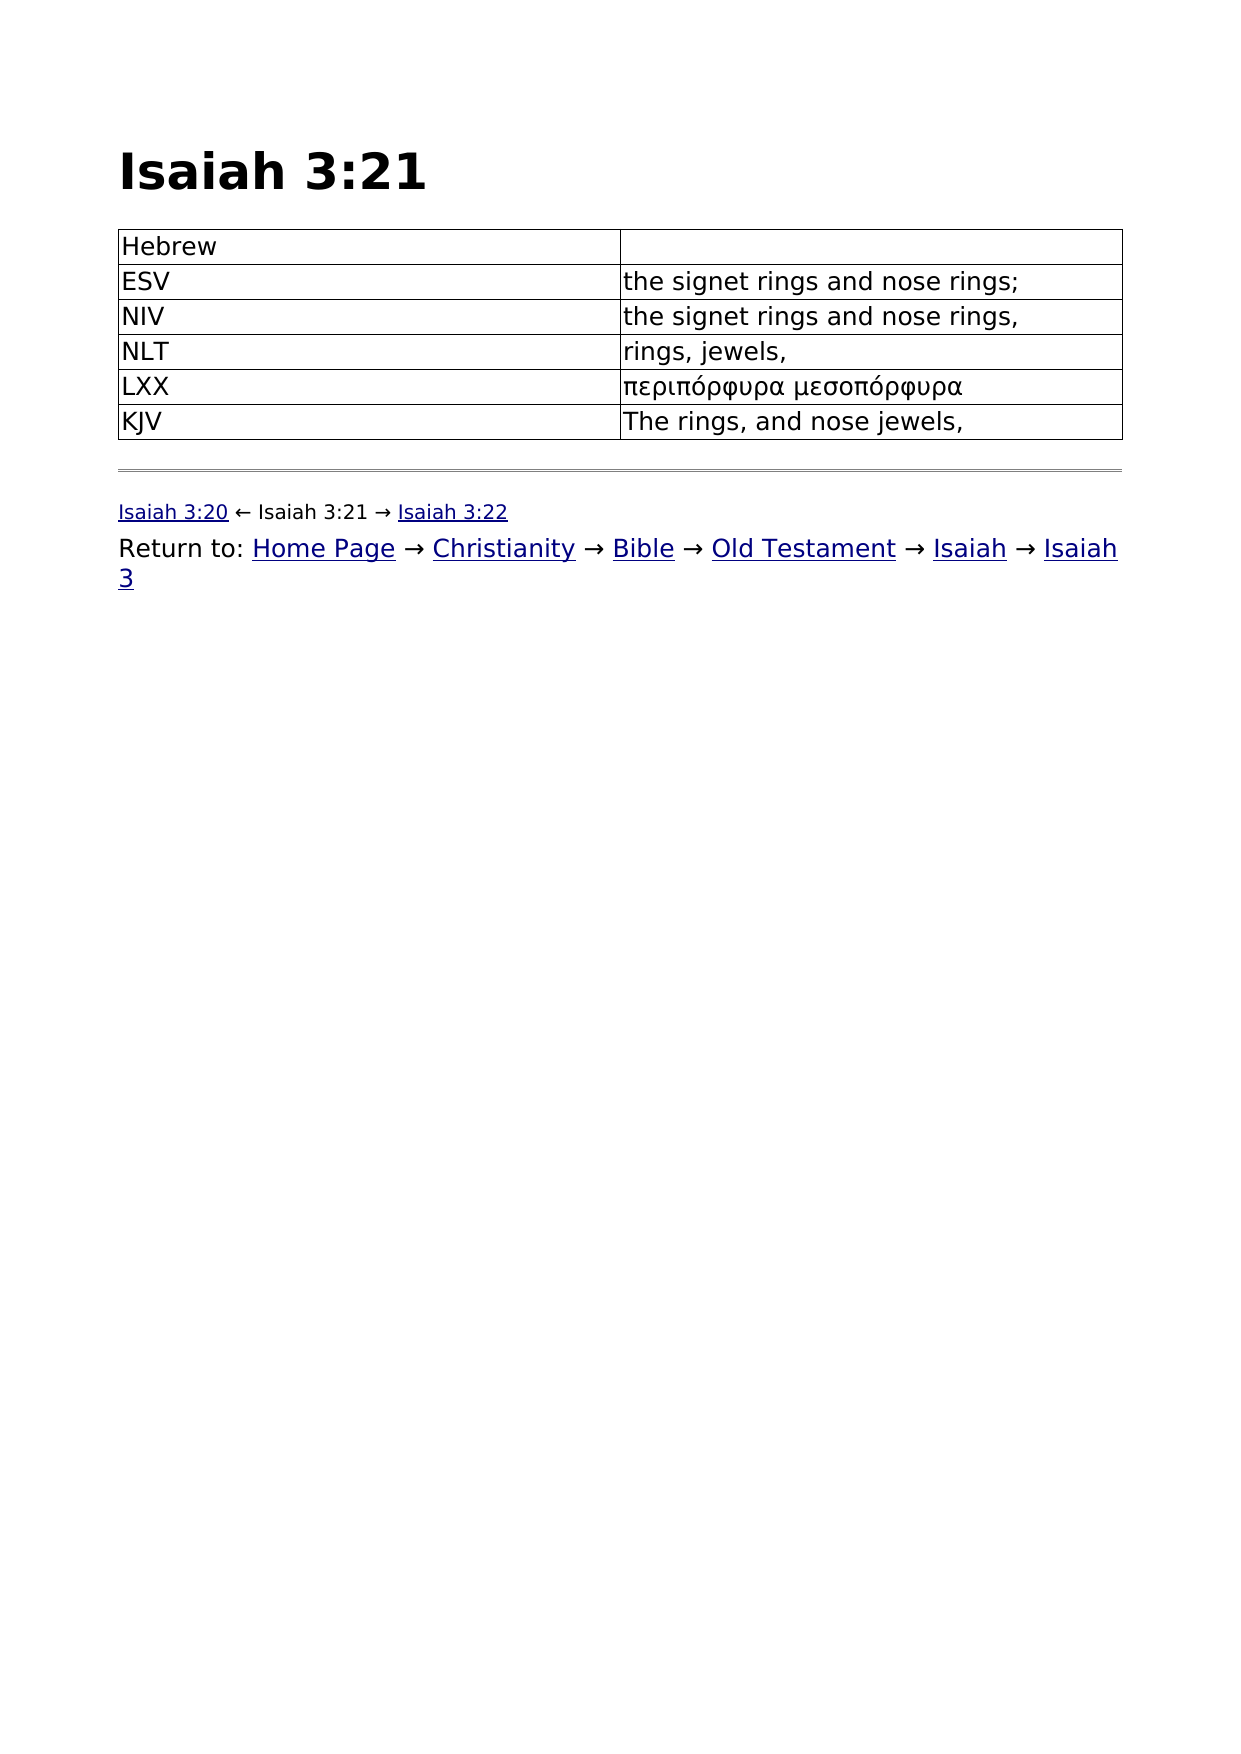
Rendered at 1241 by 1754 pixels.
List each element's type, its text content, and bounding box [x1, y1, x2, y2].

table_cell NIV [119, 300, 620, 334]
text Return to: Home Page → Christianity → Bible → Old Testament → Isaiah → Isaiah 3 [118, 534, 1122, 593]
table_cell περιπόρφυρα μεσοπόρφυρα [621, 370, 1122, 404]
table_cell KJV [119, 405, 620, 439]
table_cell NLT [119, 335, 620, 369]
table_cell the signet rings and nose rings; [621, 265, 1122, 299]
table_cell The rings, and nose jewels, [621, 405, 1122, 439]
table_header Hebrew [119, 230, 620, 264]
table_header [621, 230, 1122, 264]
table_cell the signet rings and nose rings, [621, 300, 1122, 334]
text Isaiah 3:20 ← Isaiah 3:21 → Isaiah 3:22 [118, 501, 1122, 534]
table_cell LXX [119, 370, 620, 404]
table_cell ESV [119, 265, 620, 299]
subtitle Isaiah 3:21 [118, 143, 1122, 201]
table_cell rings, jewels, [621, 335, 1122, 369]
